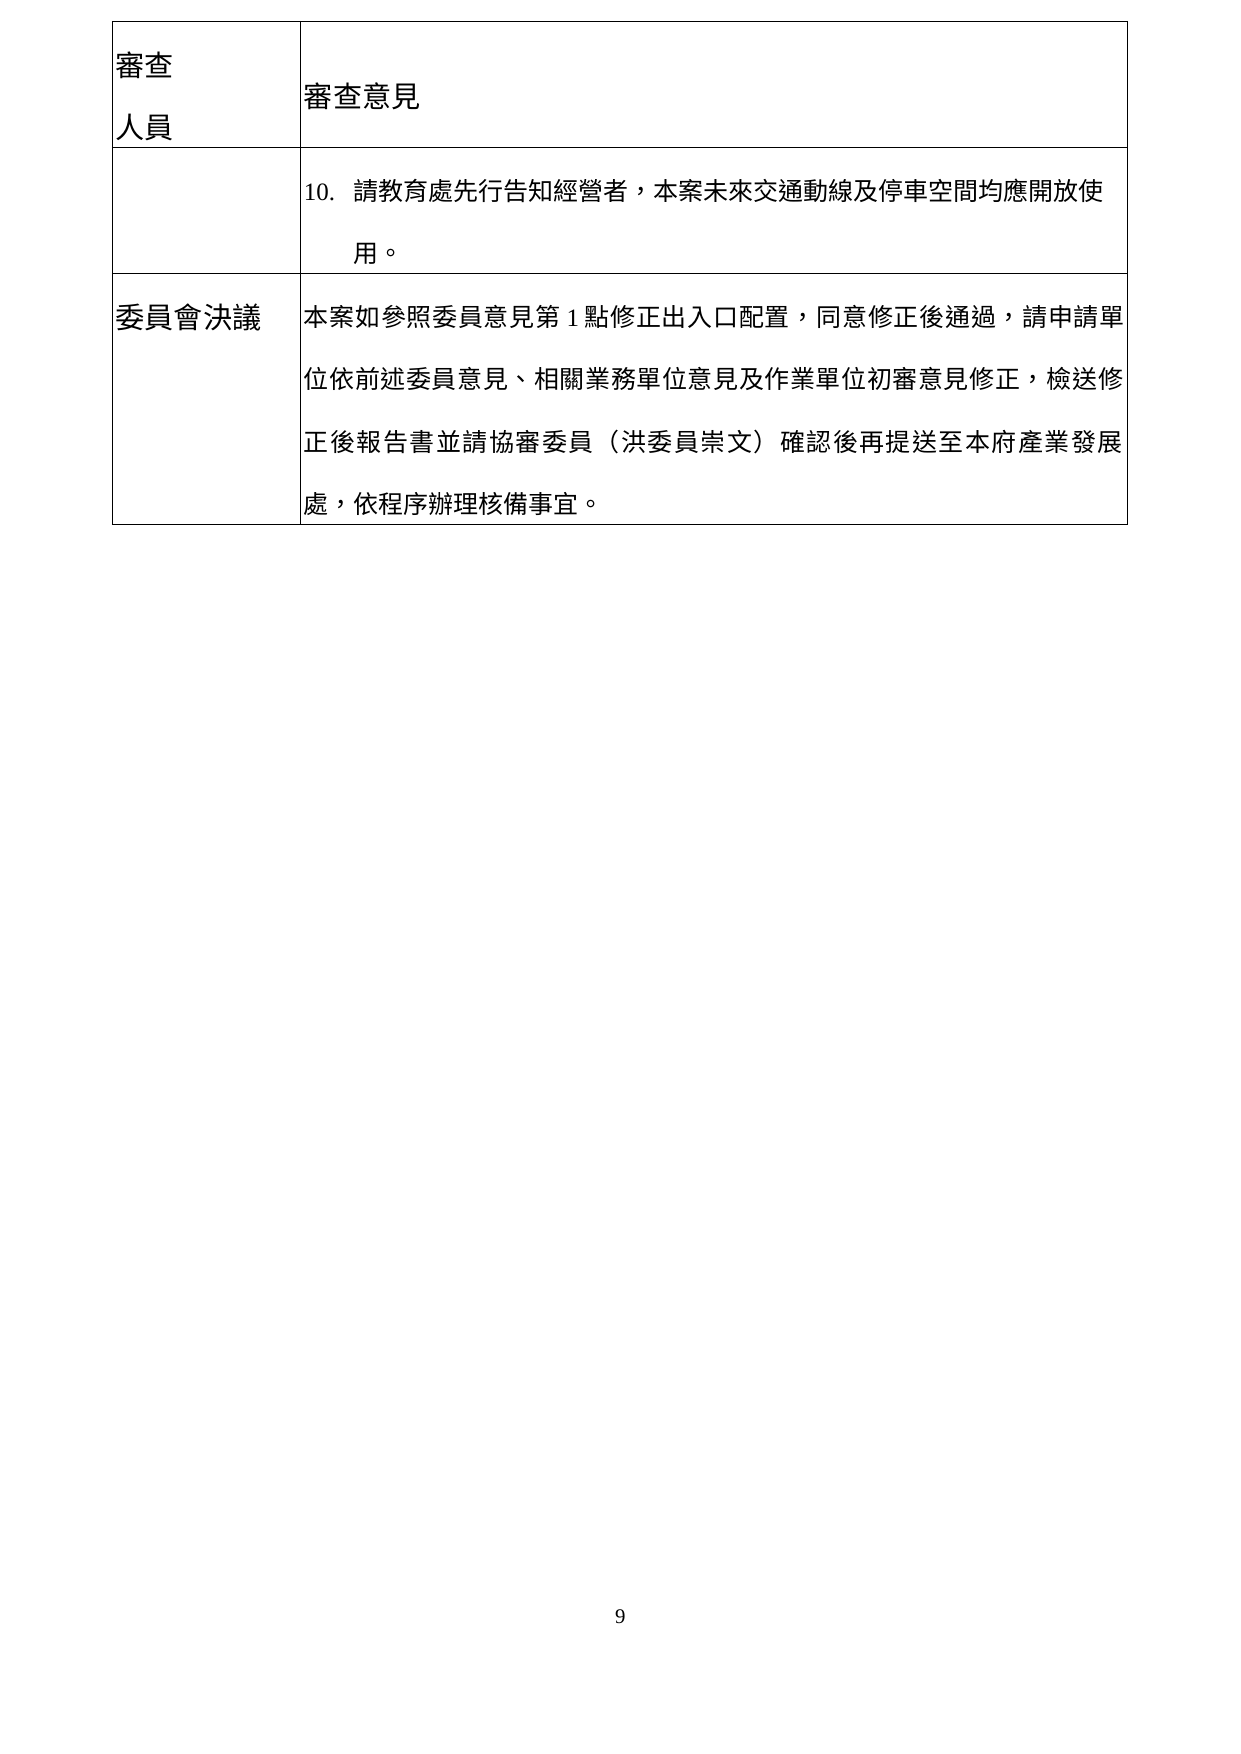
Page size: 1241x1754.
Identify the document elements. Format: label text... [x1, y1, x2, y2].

table_cell 委員會決議 [113, 274, 300, 524]
table_header 審查意見 [301, 22, 1127, 147]
table_cell 請教育處先行告知經營者，本案未來交通動線及停車空間均應開放使用。 [301, 148, 1127, 273]
table_cell [113, 148, 300, 273]
table_cell 本案如參照委員意見第1點修正出入口配置，同意修正後通過，請申請單位依前述委員意見、相關業務單位意見及作業單位初審意見修正，檢送修正後報告書並請協審委員（洪委員崇文）確認後再提送至本府產業發展處，依程序辦理核備事宜。 [301, 274, 1127, 524]
table_header 審查 人員 [113, 22, 300, 147]
